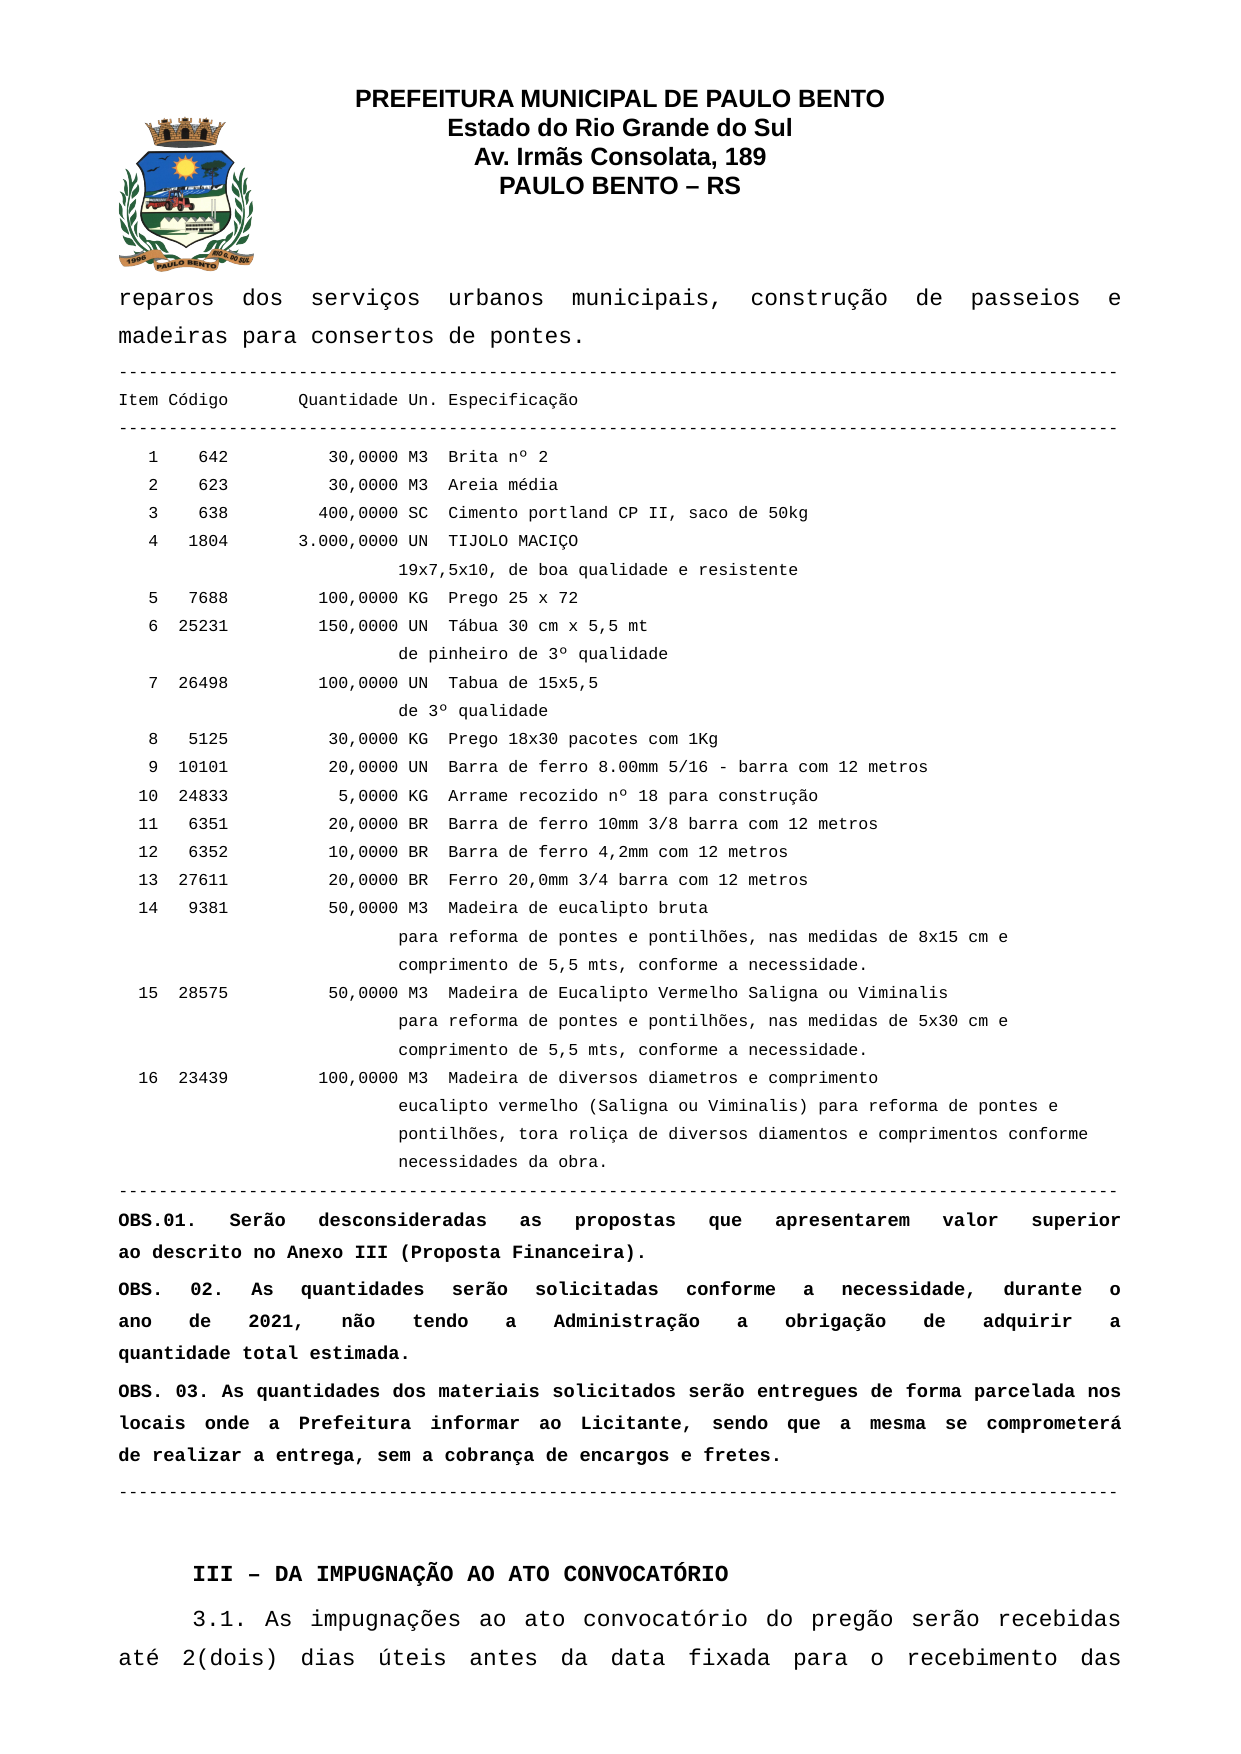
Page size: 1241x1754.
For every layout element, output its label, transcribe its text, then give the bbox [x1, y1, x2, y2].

text reparos dos serviços urbanos municipais, construção de passeios e madeiras para consertos de pontes. [118, 286, 1122, 351]
text III – DA IMPUGNAÇÃO AO ATO CONVOCATÓRIO [118, 1562, 1122, 1588]
text OBS. 02. As quantidades serão solicitadas conforme a necessidade, durante o ano de 2021, não tendo a Administração a obrigação de adquirir a quantidade total estimada. [118, 1280, 1122, 1365]
text 3.1. As impugnações ao ato convocatório do pregão serão recebidas até 2(dois) dias úteis antes da data fixada para o recebimento das [118, 1607, 1122, 1672]
text OBS.01. Serão desconsideradas as propostas que apresentarem valor superior ao descrito no Anexo III (Proposta Financeira). [118, 1211, 1122, 1264]
text ---------------------------------------------------------------------------------------------------- Item Código Quantidade Un. Especificação ---------------------------------------------------------------------------------------------------- 1 642 30,0000 M3 Brita nº 2 2 623 30,0000 M3 Areia média 3 638 400,0000 SC Cimento portland CP II, saco de 50kg 4 1804 3.000,0000 UN TIJOLO MACIÇO 19x7,5x10, de boa qualidade e resistente 5 7688 100,0000 KG Prego 25 x 72 6 25231 150,0000 UN Tábua 30 cm x 5,5 mt de pinheiro de 3º qualidade 7 26498 100,0000 UN Tabua de 15x5,5 de 3º qualidade 8 5125 30,0000 KG Prego 18x30 pacotes com 1Kg 9 10101 20,0000 UN Barra de ferro 8.00mm 5/16 - barra com 12 metros 10 24833 5,0000 KG Arrame recozido nº 18 para construção 11 6351 20,0000 BR Barra de ferro 10mm 3/8 barra com 12 metros 12 6352 10,0000 BR Barra de ferro 4,2mm com 12 metros 13 27611 20,0000 BR Ferro 20,0mm 3/4 barra com 12 metros 14 9381 50,0000 M3 Madeira de eucalipto bruta para reforma de pontes e pontilhões, nas medidas de 8x15 cm e comprimento de 5,5 mts, conforme a necessidade. 15 28575 50,0000 M3 Madeira de Eucalipto Vermelho Saligna ou Viminalis para reforma de pontes e pontilhões, nas medidas de 5x30 cm e comprimento de 5,5 mts, conforme a necessidade. 16 23439 100,0000 M3 Madeira de diversos diametros e comprimento eucalipto vermelho (Saligna ou Viminalis) para reforma de pontes e pontilhões, tora roliça de diversos diamentos e comprimentos conforme necessidades da obra. ---------------------------------------------------------------------------------------------------- [118, 364, 1122, 1201]
text OBS. 03. As quantidades dos materiais solicitados serão entregues de forma parcelada nos locais onde a Prefeitura informar ao Licitante, sendo que a mesma se comprometerá de realizar a entrega, sem a cobrança de encargos e fretes. [118, 1382, 1122, 1467]
text ---------------------------------------------------------------------------------------------------- [118, 1483, 1122, 1502]
